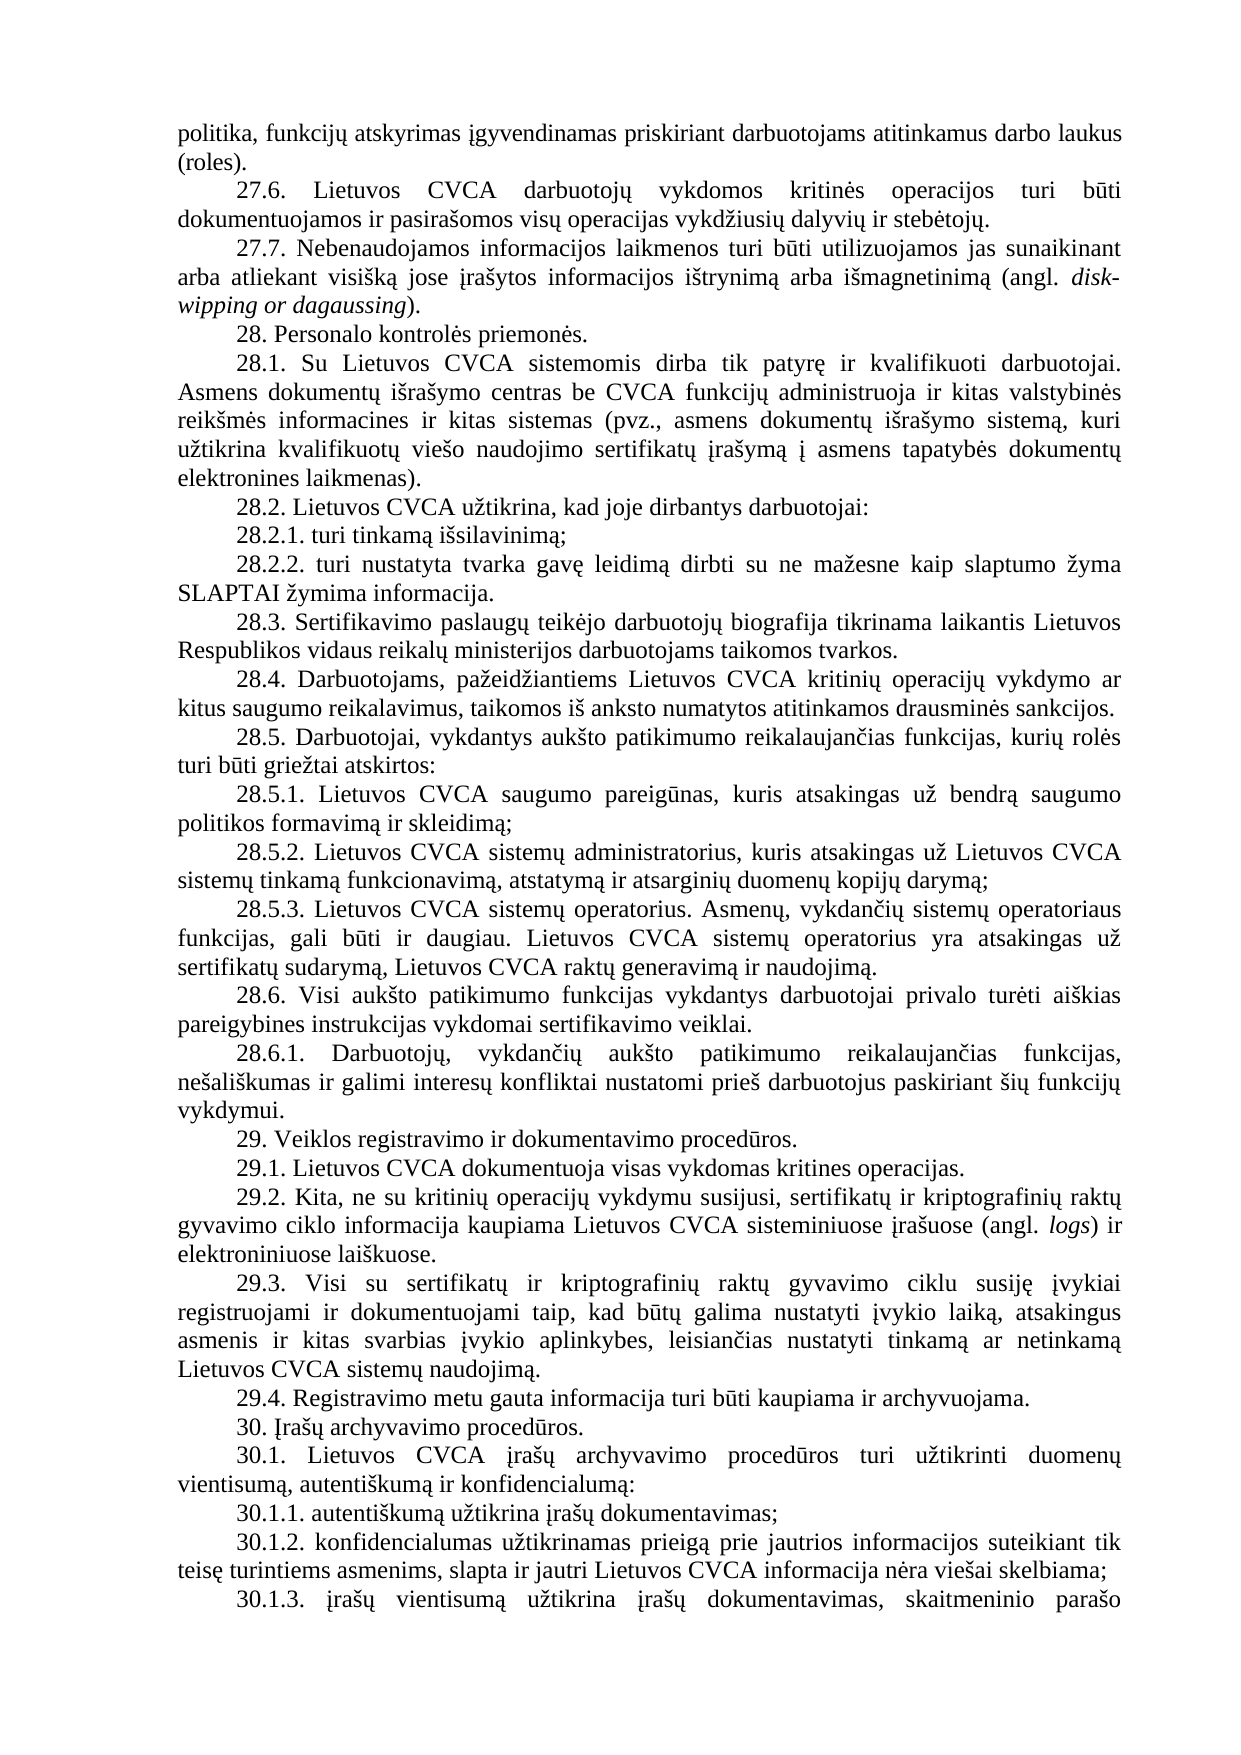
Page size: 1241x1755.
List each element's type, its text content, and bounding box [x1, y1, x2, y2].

text 28.3. Sertifikavimo paslaugų teikėjo darbuotojų biografija tikrinama laikantis Lietuvos Respublikos vidaus reikalų ministerijos darbuotojams taikomos tvarkos. [177, 607, 1122, 664]
text 29.3. Visi su sertifikatų ir kriptografinių raktų gyvavimo ciklu susiję įvykiai registruojami ir dokumentuojami taip, kad būtų galima nustatyti įvykio laiką, atsakingus asmenis ir kitas svarbias įvykio aplinkybes, leisiančias nustatyti tinkamą ar netinkamą Lietuvos CVCA sistemų naudojimą. [177, 1268, 1122, 1383]
text 27.6. Lietuvos CVCA darbuotojų vykdomos kritinės operacijos turi būti dokumentuojamos ir pasirašomos visų operacijas vykdžiusių dalyvių ir stebėtojų. [177, 176, 1122, 233]
text 27.7. Nebenaudojamos informacijos laikmenos turi būti utilizuojamos jas sunaikinant arba atliekant visišką jose įrašytos informacijos ištrynimą arba išmagnetinimą (angl. disk-wipping or dagaussing). [177, 233, 1122, 319]
text 28.2.1. turi tinkamą išsilavinimą; [177, 521, 1122, 549]
text 28.6. Visi aukšto patikimumo funkcijas vykdantys darbuotojai privalo turėti aiškias pareigybines instrukcijas vykdomai sertifikavimo veiklai. [177, 981, 1122, 1038]
text politika, funkcijų atskyrimas įgyvendinamas priskiriant darbuotojams atitinkamus darbo laukus (roles). [177, 118, 1122, 176]
text 28.2. Lietuvos CVCA užtikrina, kad joje dirbantys darbuotojai: [177, 492, 1122, 521]
text 28.5.2. Lietuvos CVCA sistemų administratorius, kuris atsakingas už Lietuvos CVCA sistemų tinkamą funkcionavimą, atstatymą ir atsarginių duomenų kopijų darymą; [177, 837, 1122, 894]
text 29.1. Lietuvos CVCA dokumentuoja visas vykdomas kritines operacijas. [177, 1153, 1122, 1182]
text 28.5. Darbuotojai, vykdantys aukšto patikimumo reikalaujančias funkcijas, kurių rolės turi būti griežtai atskirtos: [177, 722, 1122, 779]
text 30.1.1. autentiškumą užtikrina įrašų dokumentavimas; [177, 1498, 1122, 1527]
text 30. Įrašų archyvavimo procedūros. [177, 1412, 1122, 1441]
text 29. Veiklos registravimo ir dokumentavimo procedūros. [177, 1124, 1122, 1153]
text 28.4. Darbuotojams, pažeidžiantiems Lietuvos CVCA kritinių operacijų vykdymo ar kitus saugumo reikalavimus, taikomos iš anksto numatytos atitinkamos drausminės sankcijos. [177, 664, 1122, 722]
text 30.1.3. įrašų vientisumą užtikrina įrašų dokumentavimas, skaitmeninio parašo [177, 1584, 1122, 1613]
text 28.2.2. turi nustatyta tvarka gavę leidimą dirbti su ne mažesne kaip slaptumo žyma SLAPTAI žymima informacija. [177, 549, 1122, 607]
text 28.1. Su Lietuvos CVCA sistemomis dirba tik patyrę ir kvalifikuoti darbuotojai. Asmens dokumentų išrašymo centras be CVCA funkcijų administruoja ir kitas valstybinės reikšmės informacines ir kitas sistemas (pvz., asmens dokumentų išrašymo sistemą, kuri užtikrina kvalifikuotų viešo naudojimo sertifikatų įrašymą į asmens tapatybės dokumentų elektronines laikmenas). [177, 348, 1122, 492]
text 30.1.2. konfidencialumas užtikrinamas prieigą prie jautrios informacijos suteikiant tik teisę turintiems asmenims, slapta ir jautri Lietuvos CVCA informacija nėra viešai skelbiama; [177, 1527, 1122, 1584]
text 30.1. Lietuvos CVCA įrašų archyvavimo procedūros turi užtikrinti duomenų vientisumą, autentiškumą ir konfidencialumą: [177, 1441, 1122, 1498]
text 29.2. Kita, ne su kritinių operacijų vykdymu susijusi, sertifikatų ir kriptografinių raktų gyvavimo ciklo informacija kaupiama Lietuvos CVCA sisteminiuose įrašuose (angl. logs) ir elektroniniuose laiškuose. [177, 1182, 1122, 1268]
text 28. Personalo kontrolės priemonės. [177, 319, 1122, 348]
text 29.4. Registravimo metu gauta informacija turi būti kaupiama ir archyvuojama. [177, 1383, 1122, 1412]
text 28.6.1. Darbuotojų, vykdančių aukšto patikimumo reikalaujančias funkcijas, nešališkumas ir galimi interesų konfliktai nustatomi prieš darbuotojus paskiriant šių funkcijų vykdymui. [177, 1038, 1122, 1124]
text 28.5.1. Lietuvos CVCA saugumo pareigūnas, kuris atsakingas už bendrą saugumo politikos formavimą ir skleidimą; [177, 779, 1122, 837]
text 28.5.3. Lietuvos CVCA sistemų operatorius. Asmenų, vykdančių sistemų operatoriaus funkcijas, gali būti ir daugiau. Lietuvos CVCA sistemų operatorius yra atsakingas už sertifikatų sudarymą, Lietuvos CVCA raktų generavimą ir naudojimą. [177, 894, 1122, 981]
